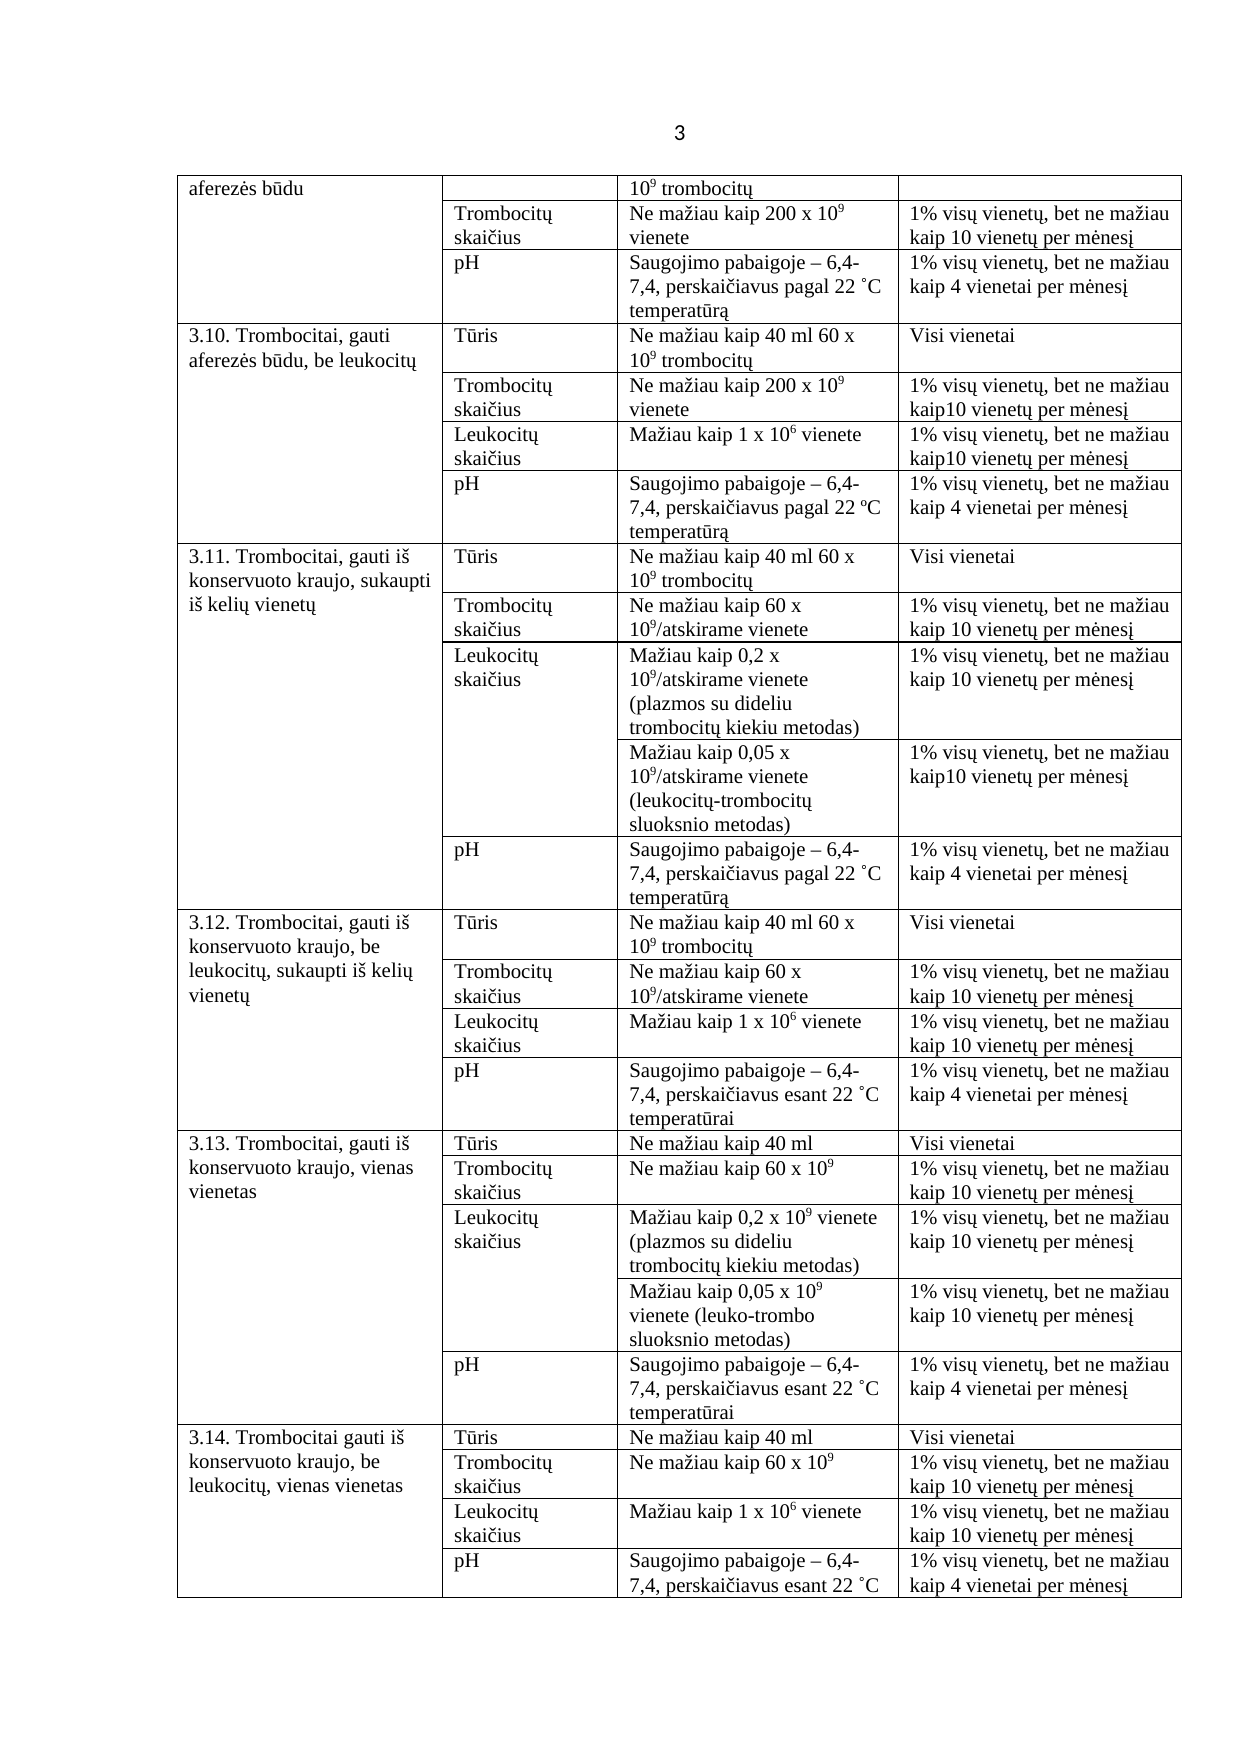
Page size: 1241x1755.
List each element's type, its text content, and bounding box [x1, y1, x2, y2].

table_cell 1% visų vienetų, bet ne mažiau kaip 4 vienetai per mėnesį [899, 837, 1181, 909]
table_cell Saugojimo pabaigoje – 6,4-7,4, perskaičiavus esant 22 ˚C temperatūrai [618, 1352, 898, 1424]
table_cell 1% visų vienetų, bet ne mažiau kaip 10 vienetų per mėnesį [899, 1009, 1181, 1057]
table_cell 1% visų vienetų, bet ne mažiau kaip 10 vienetų per mėnesį [899, 643, 1181, 739]
table_cell 109 trombocitų [618, 176, 898, 200]
table_cell 1% visų vienetų, bet ne mažiau kaip 4 vienetai per mėnesį [899, 250, 1181, 322]
table_cell Mažiau kaip 0,2 x 109 vienete (plazmos su dideliu trombocitų kiekiu metodas) [618, 1205, 898, 1277]
table_cell Visi vienetai [899, 544, 1181, 592]
table_cell Trombocitų skaičius [443, 201, 617, 249]
table_cell Mažiau kaip 0,05 x 109/atskirame vienete (leukocitų-trombocitų sluoksnio metodas) [618, 740, 898, 836]
table_cell Saugojimo pabaigoje – 6,4-7,4, perskaičiavus pagal 22 ˚C temperatūrą [618, 250, 898, 322]
table_cell Tūris [443, 910, 617, 958]
table_cell pH [443, 837, 617, 909]
table_cell Ne mažiau kaip 60 x 109/atskirame vienete [618, 960, 898, 1008]
table_cell Leukocitų skaičius [443, 422, 617, 470]
table_cell Trombocitų skaičius [443, 373, 617, 421]
table_cell Saugojimo pabaigoje – 6,4-7,4, perskaičiavus pagal 22 ºC temperatūrą [618, 471, 898, 543]
table_cell Visi vienetai [899, 1131, 1181, 1155]
table_cell Ne mažiau kaip 40 ml 60 x 109 trombocitų [618, 324, 898, 372]
table_cell Tūris [443, 1131, 617, 1155]
table_cell 1% visų vienetų, bet ne mažiau kaip 10 vienetų per mėnesį [899, 960, 1181, 1008]
table_cell Mažiau kaip 1 x 106 vienete [618, 1009, 898, 1057]
table_cell Saugojimo pabaigoje – 6,4-7,4, perskaičiavus esant 22 ˚C temperatūrai [618, 1058, 898, 1130]
table_cell 1% visų vienetų, bet ne mažiau kaip 10 vienetų per mėnesį [899, 1279, 1181, 1351]
table_cell 1% visų vienetų, bet ne mažiau kaip 10 vienetų per mėnesį [899, 1156, 1181, 1204]
table_cell 1% visų vienetų, bet ne mažiau kaip 4 vienetai per mėnesį [899, 1058, 1181, 1130]
table_cell 3.12. Trombocitai, gauti iš konservuoto kraujo, be leukocitų, sukaupti iš kelių vienetų [178, 910, 442, 1130]
table_cell 3.11. Trombocitai, gauti iš konservuoto kraujo, sukaupti iš kelių vienetų [178, 544, 442, 909]
table_cell Ne mažiau kaip 200 x 109 vienete [618, 373, 898, 421]
table_cell Leukocitų skaičius [443, 643, 617, 836]
table_cell Trombocitų skaičius [443, 593, 617, 641]
table_cell 1% visų vienetų, bet ne mažiau kaip 4 vienetai per mėnesį [899, 1549, 1181, 1597]
table_cell 1% visų vienetų, bet ne mažiau kaip 10 vienetų per mėnesį [899, 593, 1181, 641]
table_cell pH [443, 1352, 617, 1424]
table_cell 1% visų vienetų, bet ne mažiau kaip 10 vienetų per mėnesį [899, 1499, 1181, 1547]
table_cell Ne mažiau kaip 40 ml 60 x 109 trombocitų [618, 910, 898, 958]
table_cell pH [443, 1058, 617, 1130]
table_cell Tūris [443, 544, 617, 592]
table_cell [899, 176, 1181, 200]
table_cell 1% visų vienetų, bet ne mažiau kaip 4 vienetai per mėnesį [899, 1352, 1181, 1424]
table_cell Mažiau kaip 0,2 x 109/atskirame vienete (plazmos su dideliu trombocitų kiekiu metodas) [618, 643, 898, 739]
table_cell 1% visų vienetų, bet ne mažiau kaip10 vienetų per mėnesį [899, 373, 1181, 421]
table_cell Ne mažiau kaip 200 x 109 vienete [618, 201, 898, 249]
table_cell Tūris [443, 324, 617, 372]
table_cell Trombocitų skaičius [443, 960, 617, 1008]
table_cell Saugojimo pabaigoje – 6,4-7,4, perskaičiavus esant 22 ˚C [618, 1549, 898, 1597]
table_cell 1% visų vienetų, bet ne mažiau kaip 10 vienetų per mėnesį [899, 1205, 1181, 1277]
table_cell Ne mažiau kaip 60 x 109 [618, 1450, 898, 1498]
table_cell 1% visų vienetų, bet ne mažiau kaip 4 vienetai per mėnesį [899, 471, 1181, 543]
table_cell [443, 176, 617, 200]
table_cell Mažiau kaip 1 x 106 vienete [618, 1499, 898, 1547]
table_cell 1% visų vienetų, bet ne mažiau kaip10 vienetų per mėnesį [899, 740, 1181, 836]
table_cell Leukocitų skaičius [443, 1205, 617, 1351]
table_cell 3.10. Trombocitai, gauti aferezės būdu, be leukocitų [178, 324, 442, 543]
table_cell 1% visų vienetų, bet ne mažiau kaip10 vienetų per mėnesį [899, 422, 1181, 470]
table_cell Visi vienetai [899, 324, 1181, 372]
table_cell Visi vienetai [899, 1425, 1181, 1449]
table_cell Ne mažiau kaip 40 ml [618, 1131, 898, 1155]
table_cell Ne mažiau kaip 40 ml [618, 1425, 898, 1449]
table_cell Mažiau kaip 0,05 x 109 vienete (leuko-trombo sluoksnio metodas) [618, 1279, 898, 1351]
table_cell Tūris [443, 1425, 617, 1449]
table_cell aferezės būdu [178, 176, 442, 322]
table_cell Ne mažiau kaip 40 ml 60 x 109 trombocitų [618, 544, 898, 592]
table_cell 3.13. Trombocitai, gauti iš konservuoto kraujo, vienas vienetas [178, 1131, 442, 1424]
table_cell Mažiau kaip 1 x 106 vienete [618, 422, 898, 470]
table_cell pH [443, 471, 617, 543]
table_cell 1% visų vienetų, bet ne mažiau kaip 10 vienetų per mėnesį [899, 201, 1181, 249]
table_cell Ne mažiau kaip 60 x 109/atskirame vienete [618, 593, 898, 641]
table_cell Leukocitų skaičius [443, 1009, 617, 1057]
table_cell 3.14. Trombocitai gauti iš konservuoto kraujo, be leukocitų, vienas vienetas [178, 1425, 442, 1597]
table_cell Trombocitų skaičius [443, 1156, 617, 1204]
table_cell Saugojimo pabaigoje – 6,4-7,4, perskaičiavus pagal 22 ˚C temperatūrą [618, 837, 898, 909]
table_cell Visi vienetai [899, 910, 1181, 958]
table_cell pH [443, 1549, 617, 1597]
table_cell 1% visų vienetų, bet ne mažiau kaip 10 vienetų per mėnesį [899, 1450, 1181, 1498]
table_cell Leukocitų skaičius [443, 1499, 617, 1547]
table_cell Trombocitų skaičius [443, 1450, 617, 1498]
table_cell Ne mažiau kaip 60 x 109 [618, 1156, 898, 1204]
table_cell pH [443, 250, 617, 322]
